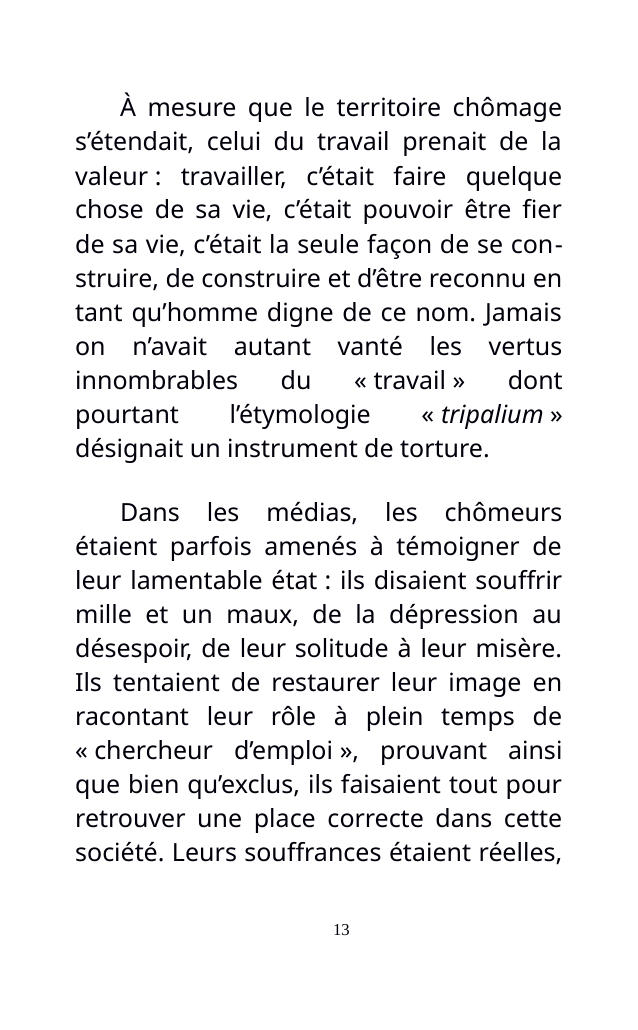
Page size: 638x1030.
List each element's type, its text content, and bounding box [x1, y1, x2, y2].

text À mesure que le territoire chômage s’étendait, celui du travail prenait de la valeur : travailler, c’était faire quelque chose de sa vie, c’était pouvoir être fier de sa vie, c’était la seule façon de se con­struire, de construire et d’être reconnu en tant qu’homme digne de ce nom. Jamais on n’avait au­tant vanté les vertus innombrables du « travail » dont pourtant l’étymologie « tripalium » désignait un instrument de torture. [75, 90, 562, 465]
text Dans les médias, les chômeurs étaient parfois amenés à témoigner de leur lamentable état : ils disaient souffrir mille et un maux, de la dépression au désespoir, de leur solitude à leur misère. Ils ten­taient de restaurer leur image en racontant leur rôle à plein temps de « chercheur d’emploi », prouvant ainsi que bien qu’exclus, ils faisaient tout pour retrouver une place correcte dans cette so­ciété. Leurs souffrances étaient réelles, [75, 494, 562, 869]
